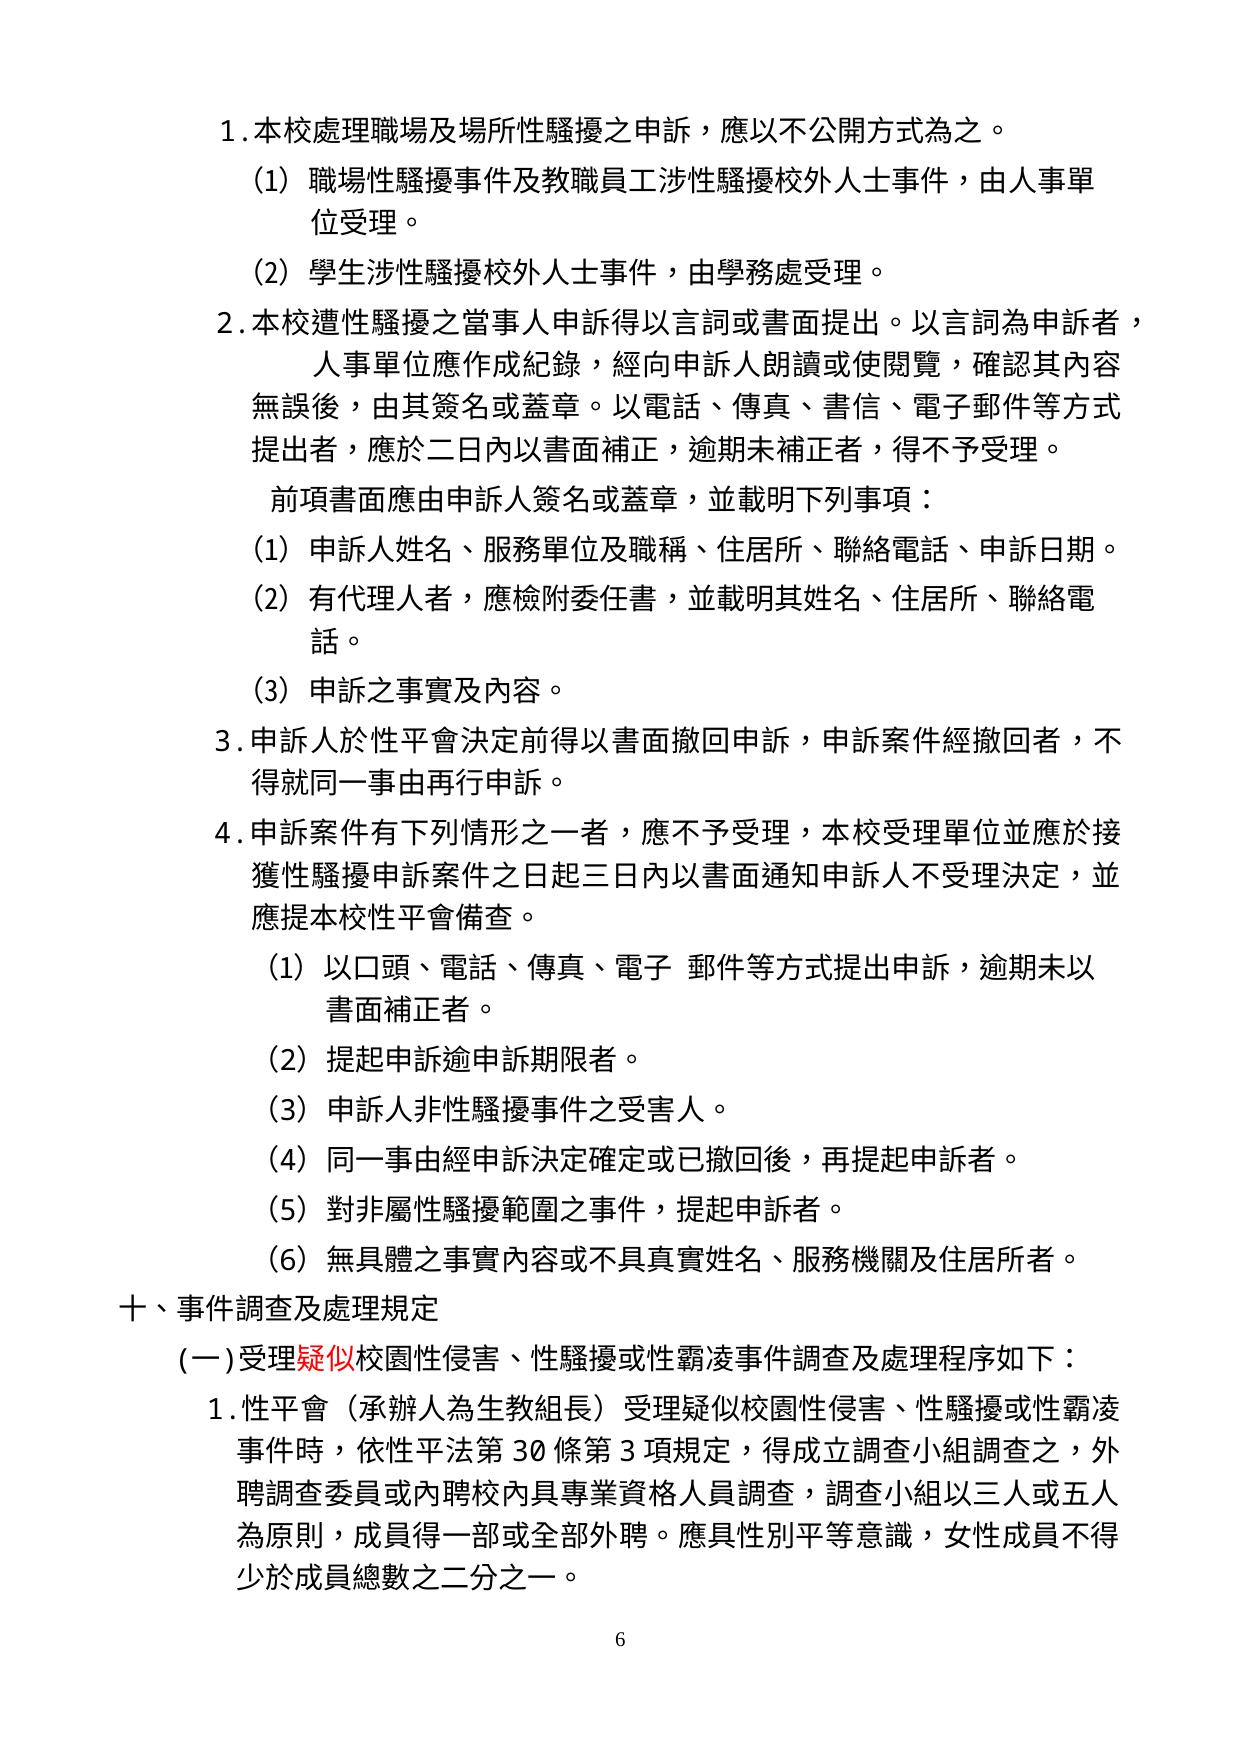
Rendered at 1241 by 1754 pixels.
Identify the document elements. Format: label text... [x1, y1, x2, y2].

text （4）同一事由經申訴決定確定或已撤回後，再提起申訴者。 [250, 1136, 1122, 1179]
text 前項書面應由申訴人簽名或蓋章，並載明下列事項： [148, 476, 1122, 518]
text （1）以口頭、電話、傳真、電子 郵件等方式提出申訴，逾期未以書面補正者。 [250, 944, 1122, 1029]
text （1）職場性騷擾事件及教職員工涉性騷擾校外人士事件，由人事單位受理。 [235, 157, 1122, 242]
text （6）無具體之事實內容或不具真實姓名、服務機關及住居所者。 [250, 1236, 1122, 1278]
text 1.本校處理職場及場所性騷擾之申訴，應以不公開方式為之。 [148, 108, 1122, 150]
text 2.本校遭性騷擾之當事人申訴得以言詞或書面提出。以言詞為申訴者， 人事單位應作成紀錄，經向申訴人朗讀或使閱覽，確認其內容無誤後，由其簽名或蓋章。以電話、傳真、書信、電子郵件等方式提出者，應於二日內以書面補正，逾期未補正者，得不予受理。 [216, 299, 1122, 469]
text 十、事件調查及處理規定 [118, 1286, 1122, 1328]
text （5）對非屬性騷擾範圍之事件，提起申訴者。 [250, 1186, 1122, 1228]
text （1）申訴人姓名、服務單位及職稱、住居所、聯絡電話、申訴日期。 [235, 526, 1122, 568]
text （2）有代理人者，應檢附委任書，並載明其姓名、住居所、聯絡電話。 [235, 576, 1122, 660]
text 3.申訴人於性平會決定前得以書面撤回申訴，申訴案件經撤回者，不得就同一事由再行申訴。 [214, 718, 1122, 802]
text （3）申訴之事實及內容。 [235, 668, 1122, 710]
text （3）申訴人非性騷擾事件之受害人。 [250, 1086, 1122, 1129]
text (一)受理疑似校園性侵害、性騷擾或性霸凌事件調查及處理程序如下： [118, 1336, 1122, 1378]
text 1.性平會（承辦人為生教組長）受理疑似校園性侵害、性騷擾或性霸凌事件時，依性平法第30條第3項規定，得成立調查小組調查之，外聘調查委員或內聘校內具專業資格人員調查，調查小組以三人或五人為原則，成員得一部或全部外聘。應具性別平等意識，女性成員不得少於成員總數之二分之一。 [206, 1386, 1122, 1597]
text （2）提起申訴逾申訴期限者。 [250, 1036, 1122, 1079]
text 4.申訴案件有下列情形之一者，應不予受理，本校受理單位並應於接獲性騷擾申訴案件之日起三日內以書面通知申訴人不受理決定，並應提本校性平會備查。 [214, 810, 1122, 937]
text （2）學生涉性騷擾校外人士事件，由學務處受理。 [235, 249, 1122, 292]
